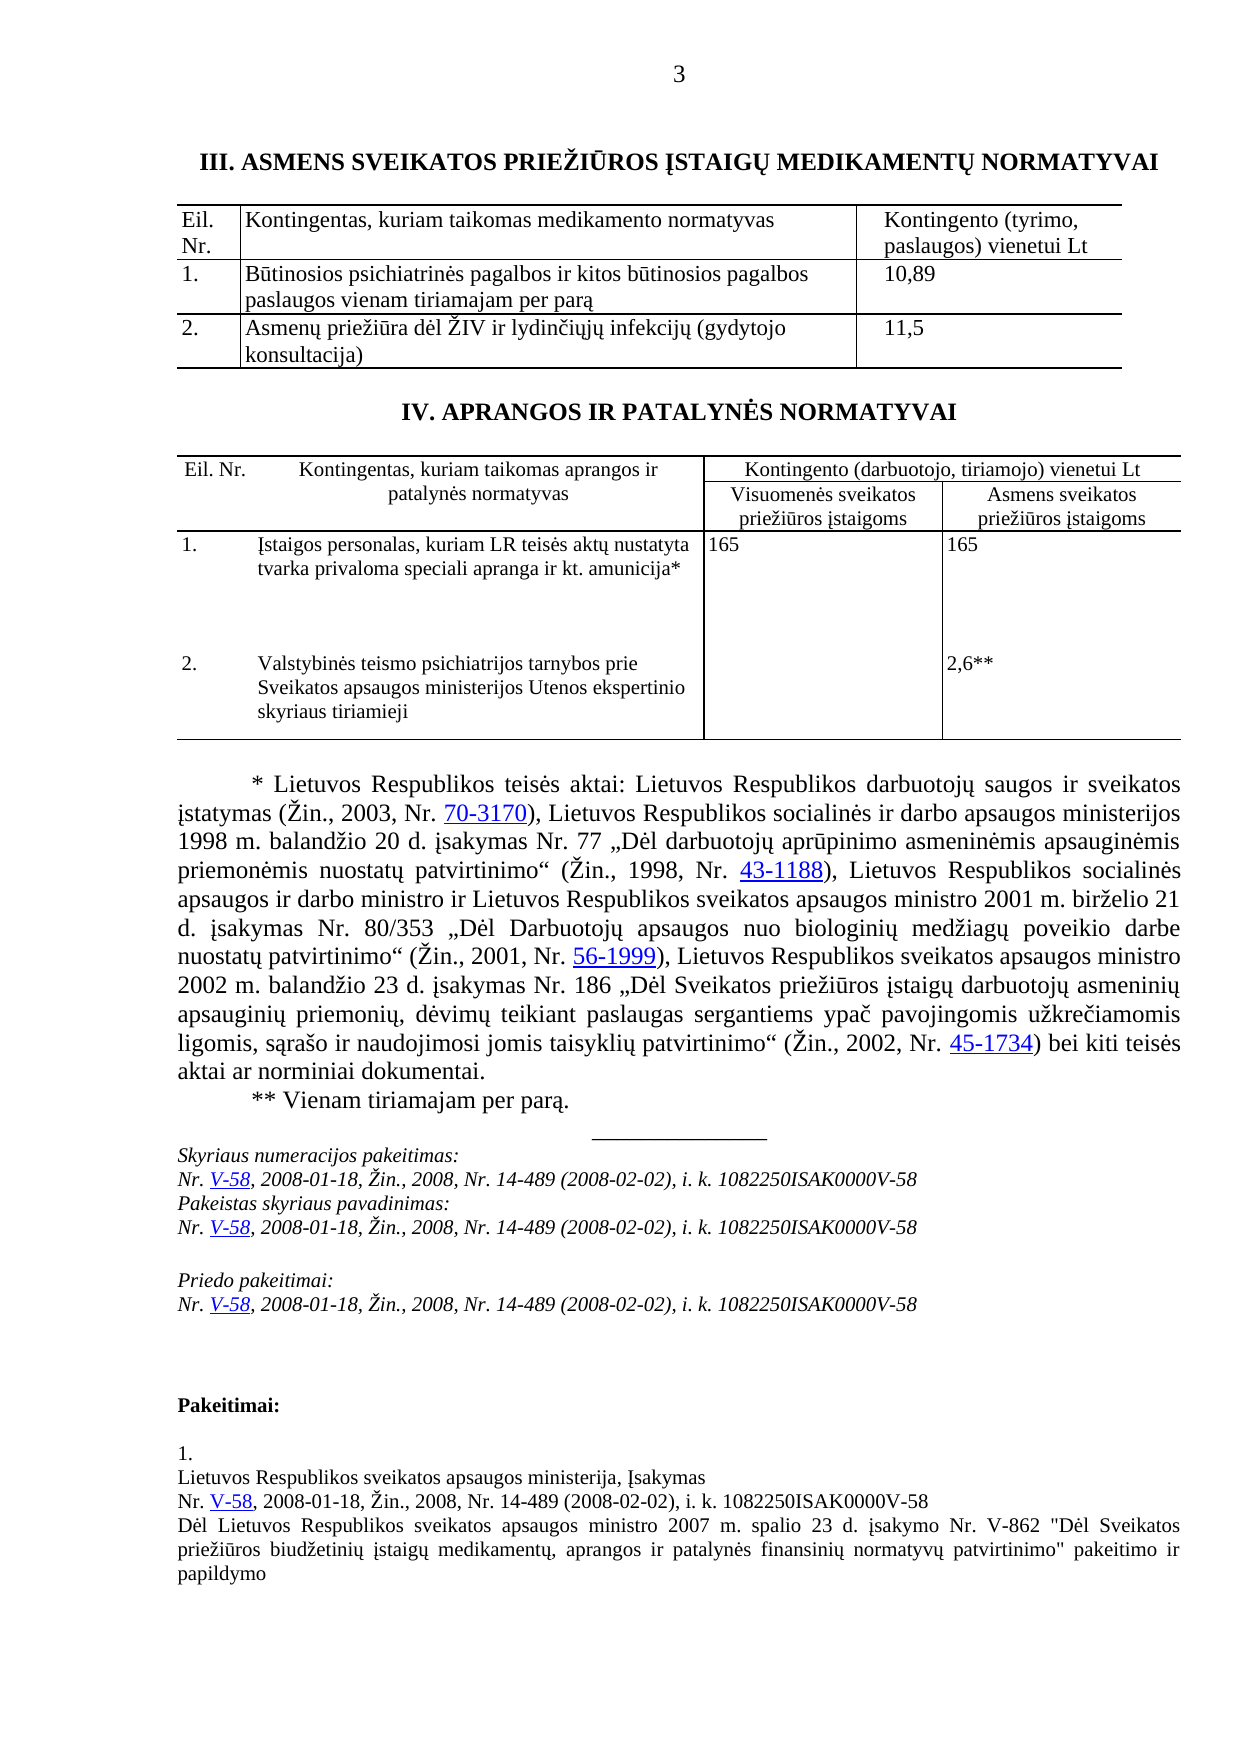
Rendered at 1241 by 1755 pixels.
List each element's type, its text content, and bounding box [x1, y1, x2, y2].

table_header Kontingento (tyrimo, paslaugos) vienetui Lt [857, 206, 884, 259]
table_cell Asmens sveikatos priežiūros įstaigoms [943, 482, 1181, 530]
text ** Vienam tiriamajam per parą. [177, 1085, 1181, 1114]
table_cell Valstybinės teismo psichiatrijos tarnybos prie Sveikatos apsaugos ministerijos Utenos ekspertinio skyriaus tiriamieji [253, 651, 703, 739]
table_header Eil. Nr. [177, 457, 253, 530]
table_cell Įstaigos personalas, kuriam LR teisės aktų nustatyta tvarka privaloma speciali apranga ir kt. amunicija* [253, 532, 703, 651]
table_header Kontingento (darbuotojo, tiriamojo) vienetui Lt [705, 457, 1181, 481]
table_cell Visuomenės sveikatos priežiūros įstaigoms [705, 482, 942, 530]
text Skyriaus numeracijos pakeitimas: [177, 1143, 1181, 1167]
text 1. [177, 1441, 1181, 1465]
table_cell 165 [705, 532, 942, 651]
table_header Eil. Nr. [236, 206, 240, 259]
table_header Eil. Nr. [177, 206, 181, 259]
text Nr. V-58, 2008-01-18, Žin., 2008, Nr. 14-489 (2008-02-02), i. k. 1082250ISAK0000V-58 [177, 1215, 1181, 1239]
table_cell 11,5 [857, 315, 1122, 367]
text IV. APRANGOS IR PATALYNĖS NORMATYVAI [177, 397, 1181, 426]
text ______________ [177, 1114, 1181, 1143]
table_cell 165 [943, 532, 1181, 651]
table_cell 2,6** [943, 651, 1181, 739]
text Priedo pakeitimai: [177, 1268, 1181, 1292]
text Nr. V-58, 2008-01-18, Žin., 2008, Nr. 14-489 (2008-02-02), i. k. 1082250ISAK0000V-58 [177, 1167, 1181, 1191]
table_cell 2. [177, 651, 253, 739]
table_cell 10,89 [857, 260, 1122, 313]
table_header Kontingentas, kuriam taikomas aprangos ir patalynės normatyvas [253, 457, 703, 530]
text III. ASMENS SVEIKATOS PRIEŽIŪROS ĮSTAIGŲ MEDIKAMENTŲ NORMATYVAI [177, 147, 1181, 176]
text * Lietuvos Respublikos teisės aktai: Lietuvos Respublikos darbuotojų saugos ir sveikatos įstatymas (Žin., 2003, Nr. 70-3170), Lietuvos Respublikos socialinės ir darbo apsaugos ministerijos 1998 m. balandžio 20 d. įsakymas Nr. 77 „Dėl darbuotojų aprūpinimo asmeninėmis apsauginėmis priemonėmis nuostatų patvirtinimo“ (Žin., 1998, Nr. 43-1188), Lietuvos Respublikos socialinės apsaugos ir darbo ministro ir Lietuvos Respublikos sveikatos apsaugos ministro 2001 m. birželio 21 d. įsakymas Nr. 80/353 „Dėl Darbuotojų apsaugos nuo biologinių medžiagų poveikio darbe nuostatų patvirtinimo“ (Žin., 2001, Nr. 56-1999), Lietuvos Respublikos sveikatos apsaugos ministro 2002 m. balandžio 23 d. įsakymas Nr. 186 „Dėl Sveikatos priežiūros įstaigų darbuotojų asmeninių apsauginių priemonių, dėvimų teikiant paslaugas sergantiems ypač pavojingomis užkrečiamomis ligomis, sąrašo ir naudojimosi jomis taisyklių patvirtinimo“ (Žin., 2002, Nr. 45-1734) bei kiti teisės aktai ar norminiai dokumentai. [177, 769, 1181, 1085]
table_cell 1. [177, 260, 240, 313]
table_cell [705, 651, 942, 739]
table_header Kontingentas, kuriam taikomas medikamento normatyvas [241, 206, 856, 259]
text Pakeitimai: [177, 1393, 1181, 1417]
table_cell 2. [177, 315, 240, 367]
text Nr. V-58, 2008-01-18, Žin., 2008, Nr. 14-489 (2008-02-02), i. k. 1082250ISAK0000V-58 [177, 1292, 1181, 1316]
text Lietuvos Respublikos sveikatos apsaugos ministerija, Įsakymas [177, 1465, 1181, 1489]
text Dėl Lietuvos Respublikos sveikatos apsaugos ministro 2007 m. spalio 23 d. įsakymo Nr. V-862 "Dėl Sveikatos priežiūros biudžetinių įstaigų medikamentų, aprangos ir patalynės finansinių normatyvų patvirtinimo" pakeitimo ir papildymo [177, 1513, 1181, 1585]
text Nr. V-58, 2008-01-18, Žin., 2008, Nr. 14-489 (2008-02-02), i. k. 1082250ISAK0000V-58 [177, 1489, 1181, 1513]
text Pakeistas skyriaus pavadinimas: [177, 1191, 1181, 1215]
table_cell 1. [177, 532, 253, 651]
